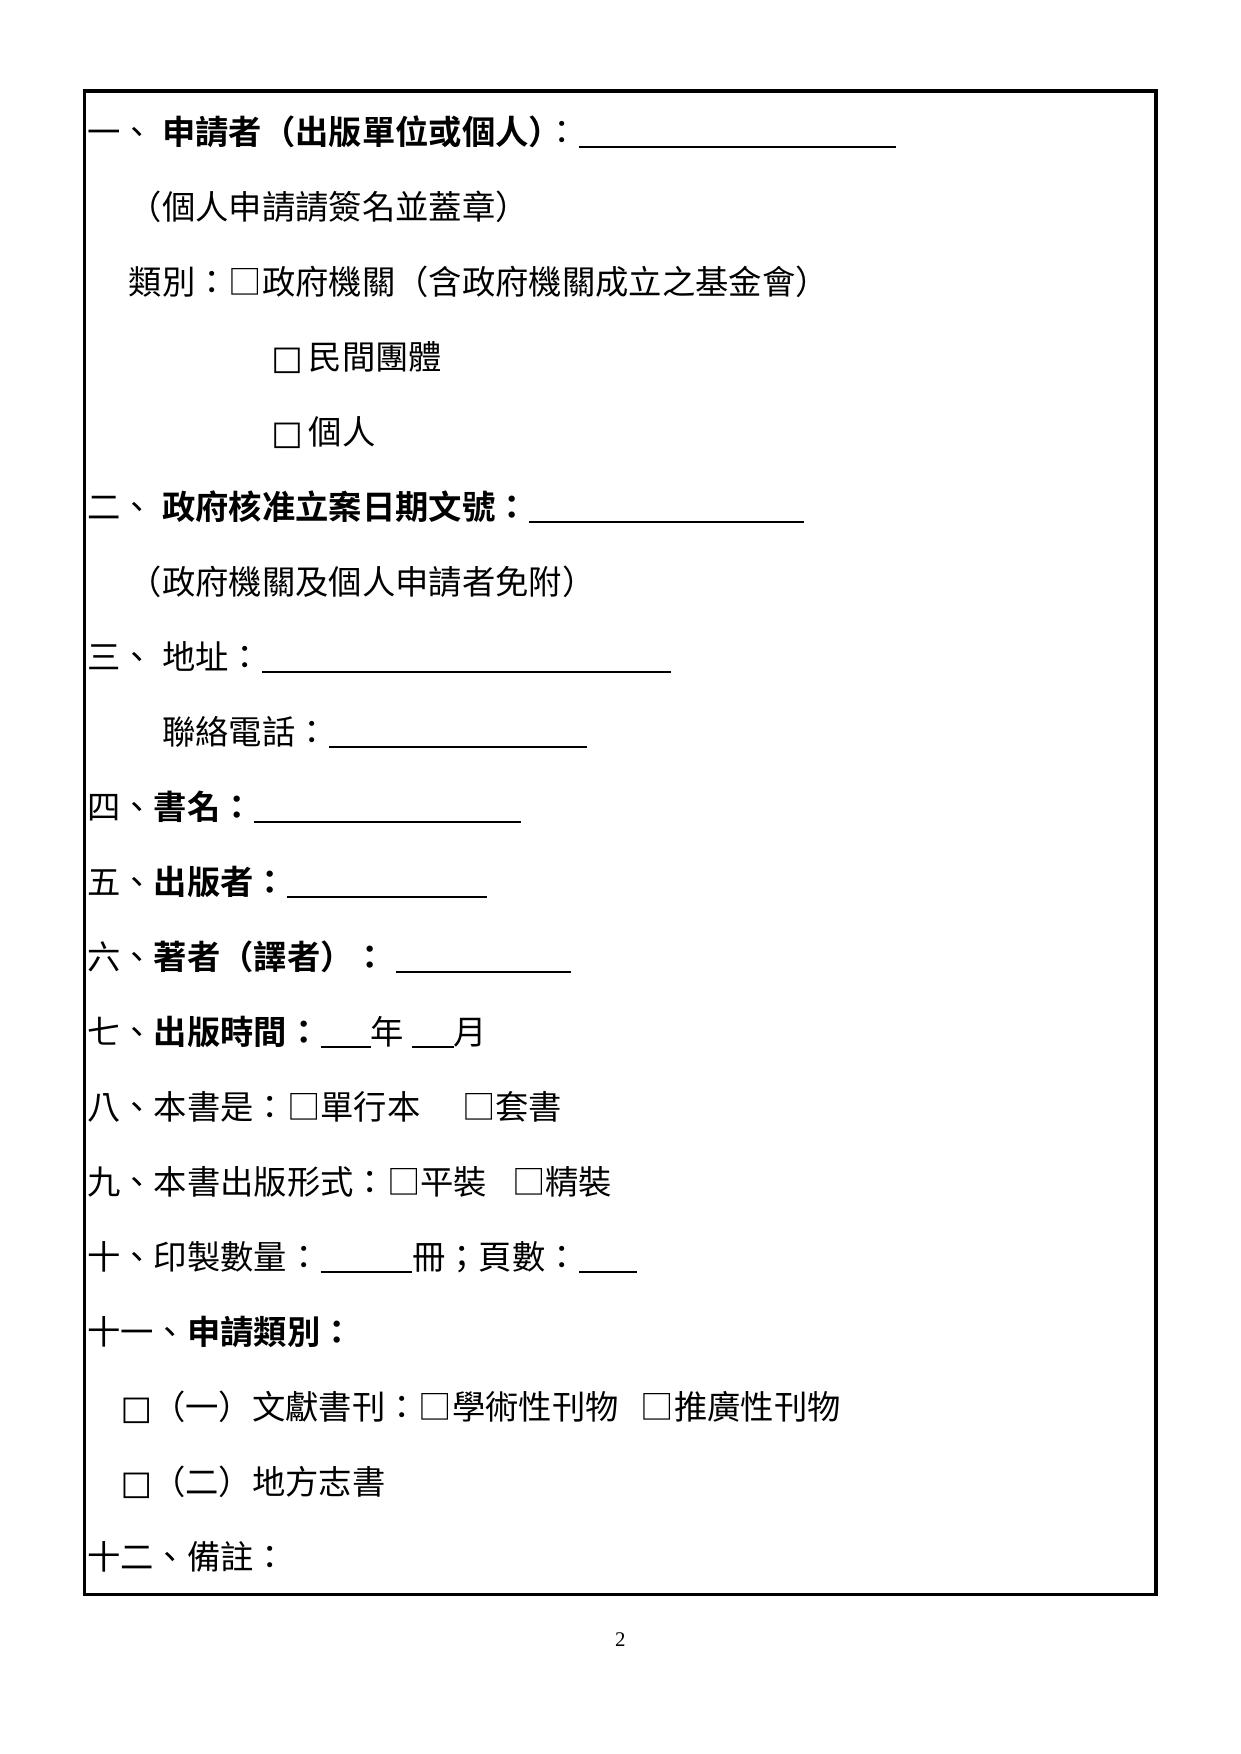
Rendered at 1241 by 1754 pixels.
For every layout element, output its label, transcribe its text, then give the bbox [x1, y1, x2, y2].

table_header 申請者（出版單位或個人）： （個人申請請簽名並蓋章） 類別：□政府機關（含政府機關成立之基金會） 民間團體 個人 政府核准立案日期文號： （政府機關及個人申請者免附） 地址： 聯絡電話： 四、書名： 五、出版者： 六、著者（譯者）： 七、出版時間： 年 月 八、本書是：□單行本 □套書 九、本書出版形式：□平裝 □精裝 十、印製數量： 冊；頁數： 十一、申請類別： □（一）文獻書刊：□學術性刊物 □推廣性刊物 □（二）地方志書 十二、備註： [86, 93, 1154, 1592]
